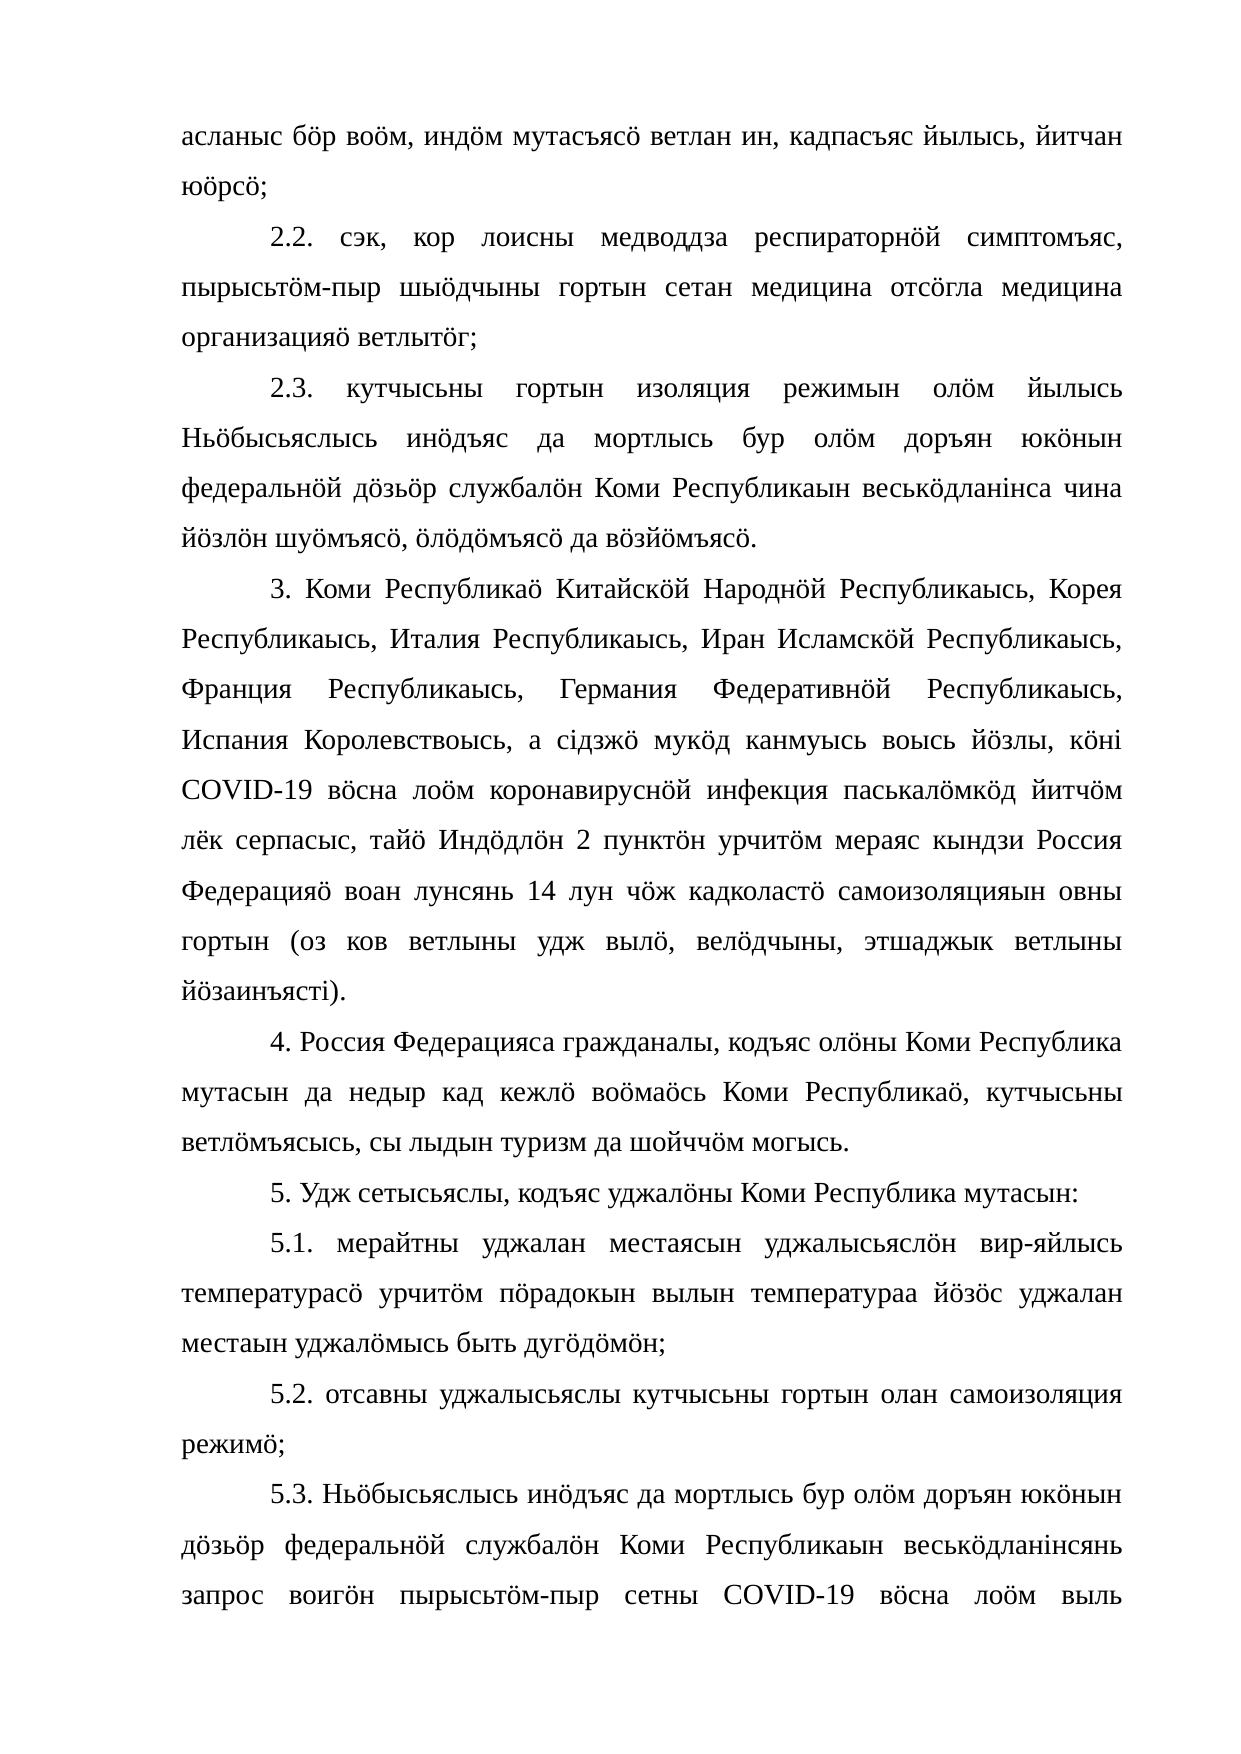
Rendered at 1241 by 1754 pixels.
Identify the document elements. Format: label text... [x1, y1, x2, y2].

text 2.2. сэк, кор лоисны медводдза респираторнӧй симптомъяс, пырысьтӧм-пыр шыӧдчыны гортын сетан медицина отсӧгла медицина организацияӧ ветлытӧг; [181, 219, 1123, 353]
text 5. Удж сетысьяслы, кодъяс уджалӧны Коми Республика мутасын: [181, 1175, 1123, 1208]
text 3. Коми Республикаӧ Китайскӧй Народнӧй Республикаысь, Корея Республикаысь, Италия Республикаысь, Иран Исламскӧй Республикаысь, Франция Республикаысь, Германия Федеративнӧй Республикаысь, Испания Королевствоысь, а сідзжӧ мукӧд канмуысь воысь йӧзлы, кӧні COVID-19 вӧсна лоӧм коронавируснӧй инфекция паськалӧмкӧд йитчӧм лёк серпасыс, тайӧ Индӧдлӧн 2 пунктӧн урчитӧм мераяс кындзи Россия Федерацияӧ воан лунсянь 14 лун чӧж кадколастӧ самоизоляцияын овны гортын (оз ков ветлыны удж вылӧ, велӧдчыны, этшаджык ветлыны йӧзаинъясті). [181, 571, 1123, 1007]
text асланыс бӧр воӧм, индӧм мутасъясӧ ветлан ин, кадпасъяс йылысь, йитчан юӧрсӧ; [181, 118, 1123, 202]
text 5.2. отсавны уджалысьяслы кутчысьны гортын олан самоизоляция режимӧ; [181, 1376, 1123, 1460]
text 2.3. кутчысьны гортын изоляция режимын олӧм йылысь Ньӧбысьяслысь инӧдъяс да мортлысь бур олӧм доръян юкӧнын федеральнӧй дӧзьӧр службалӧн Коми Республикаын веськӧдланінса чина йӧзлӧн шуӧмъясӧ, ӧлӧдӧмъясӧ да вӧзйӧмъясӧ. [181, 370, 1123, 554]
text 5.3. Ньӧбысьяслысь инӧдъяс да мортлысь бур олӧм доръян юкӧнын дӧзьӧр федеральнӧй службалӧн Коми Республикаын веськӧдланінсянь запрос воигӧн пырысьтӧм-пыр сетны COVID-19 вӧсна лоӧм выль [181, 1477, 1123, 1611]
text 5.1. мерайтны уджалан местаясын уджалысьяслӧн вир-яйлысь температурасӧ урчитӧм пӧрадокын вылын температураа йӧзӧс уджалан местаын уджалӧмысь быть дугӧдӧмӧн; [181, 1225, 1123, 1359]
text 4. Россия Федерацияса гражданалы, кодъяс олӧны Коми Республика мутасын да недыр кад кежлӧ воӧмаӧсь Коми Республикаӧ, кутчысьны ветлӧмъясысь, сы лыдын туризм да шойччӧм могысь. [181, 1024, 1123, 1158]
